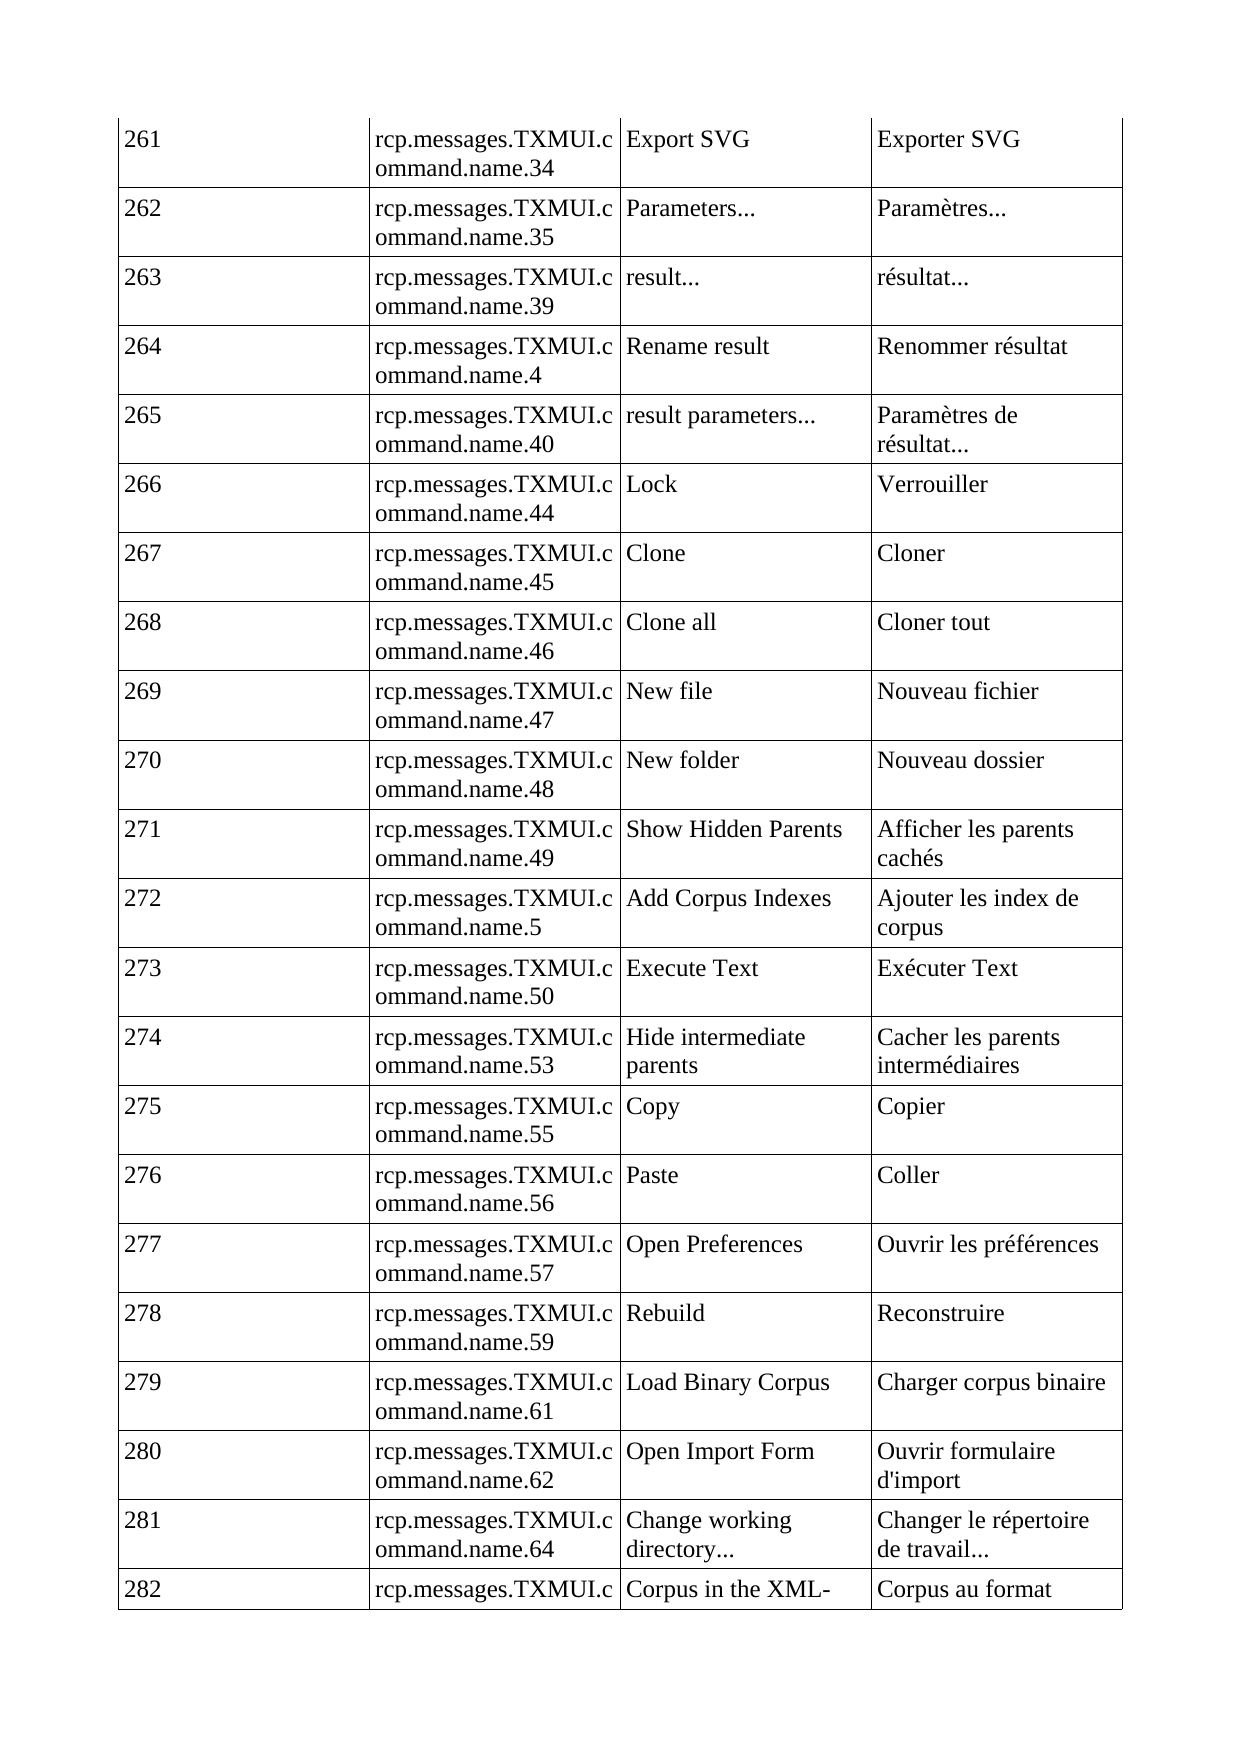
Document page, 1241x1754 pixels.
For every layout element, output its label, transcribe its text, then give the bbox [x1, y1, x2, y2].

table_cell rcp.messages.TXMUI.command.name.39 [370, 257, 620, 325]
table_cell 281 [119, 1500, 369, 1568]
table_cell rcp.messages.TXMUI.command.name.55 [370, 1086, 620, 1154]
table_cell 275 [119, 1086, 369, 1154]
table_cell rcp.messages.TXMUI.command.name.46 [370, 602, 620, 670]
table_cell 274 [119, 1017, 369, 1085]
table_cell Paramètres de résultat... [872, 395, 1122, 463]
table_cell 272 [119, 879, 369, 947]
table_cell Paste [621, 1155, 871, 1223]
table_cell rcp.messages.TXMUI.c [370, 1569, 620, 1609]
table_cell Cloner tout [872, 602, 1122, 670]
table_cell rcp.messages.TXMUI.command.name.50 [370, 948, 620, 1016]
table_cell rcp.messages.TXMUI.command.name.62 [370, 1431, 620, 1499]
table_cell New folder [621, 741, 871, 809]
table_cell Exporter SVG [872, 118, 1122, 187]
table_cell 262 [119, 188, 369, 256]
table_cell Clone [621, 533, 871, 601]
table_cell 263 [119, 257, 369, 325]
table_cell Lock [621, 464, 871, 532]
table_cell 280 [119, 1431, 369, 1499]
table_cell rcp.messages.TXMUI.command.name.34 [370, 118, 620, 187]
table_cell 273 [119, 948, 369, 1016]
table_cell Afficher les parents cachés [872, 810, 1122, 878]
table_cell 261 [119, 118, 369, 187]
table_cell 267 [119, 533, 369, 601]
table_cell Corpus au format [872, 1569, 1122, 1609]
table_cell rcp.messages.TXMUI.command.name.5 [370, 879, 620, 947]
table_cell rcp.messages.TXMUI.command.name.53 [370, 1017, 620, 1085]
table_cell Renommer résultat [872, 326, 1122, 394]
table_cell Nouveau fichier [872, 671, 1122, 740]
table_cell Rebuild [621, 1293, 871, 1361]
table_cell 268 [119, 602, 369, 670]
table_cell Load Binary Corpus [621, 1362, 871, 1430]
table_cell 266 [119, 464, 369, 532]
table_cell 277 [119, 1224, 369, 1292]
table_cell Open Preferences [621, 1224, 871, 1292]
table_cell rcp.messages.TXMUI.command.name.35 [370, 188, 620, 256]
table_cell 279 [119, 1362, 369, 1430]
table_cell 264 [119, 326, 369, 394]
table_cell rcp.messages.TXMUI.command.name.40 [370, 395, 620, 463]
table_cell Parameters... [621, 188, 871, 256]
table_cell 265 [119, 395, 369, 463]
table_cell Cacher les parents intermédiaires [872, 1017, 1122, 1085]
table_cell 278 [119, 1293, 369, 1361]
table_cell Add Corpus Indexes [621, 879, 871, 947]
table_cell Coller [872, 1155, 1122, 1223]
table_cell rcp.messages.TXMUI.command.name.45 [370, 533, 620, 601]
table_cell Reconstruire [872, 1293, 1122, 1361]
table_cell Ouvrir formulaire d'import [872, 1431, 1122, 1499]
table_cell 269 [119, 671, 369, 740]
table_cell Show Hidden Parents [621, 810, 871, 878]
table_cell Cloner [872, 533, 1122, 601]
table_cell résultat... [872, 257, 1122, 325]
table_cell Export SVG [621, 118, 871, 187]
table_cell result... [621, 257, 871, 325]
table_cell Ouvrir les préférences [872, 1224, 1122, 1292]
table_cell rcp.messages.TXMUI.command.name.48 [370, 741, 620, 809]
table_cell Corpus in the XML- [621, 1569, 871, 1609]
table_cell Copier [872, 1086, 1122, 1154]
table_cell Execute Text [621, 948, 871, 1016]
table_cell rcp.messages.TXMUI.command.name.59 [370, 1293, 620, 1361]
table_cell Open Import Form [621, 1431, 871, 1499]
table_cell rcp.messages.TXMUI.command.name.57 [370, 1224, 620, 1292]
table_cell 271 [119, 810, 369, 878]
table_cell 276 [119, 1155, 369, 1223]
table_cell Clone all [621, 602, 871, 670]
table_cell rcp.messages.TXMUI.command.name.61 [370, 1362, 620, 1430]
table_cell Hide intermediate parents [621, 1017, 871, 1085]
table_cell Verrouiller [872, 464, 1122, 532]
table_cell rcp.messages.TXMUI.command.name.4 [370, 326, 620, 394]
table_cell Change working directory... [621, 1500, 871, 1568]
table_cell rcp.messages.TXMUI.command.name.47 [370, 671, 620, 740]
table_cell Charger corpus binaire [872, 1362, 1122, 1430]
table_cell rcp.messages.TXMUI.command.name.56 [370, 1155, 620, 1223]
table_cell Paramètres... [872, 188, 1122, 256]
table_cell Rename result [621, 326, 871, 394]
table_cell Copy [621, 1086, 871, 1154]
table_cell Ajouter les index de corpus [872, 879, 1122, 947]
table_cell rcp.messages.TXMUI.command.name.64 [370, 1500, 620, 1568]
table_cell Nouveau dossier [872, 741, 1122, 809]
table_cell Exécuter Text [872, 948, 1122, 1016]
table_cell 270 [119, 741, 369, 809]
table_cell rcp.messages.TXMUI.command.name.49 [370, 810, 620, 878]
table_cell 282 [119, 1569, 369, 1609]
table_cell New file [621, 671, 871, 740]
table_cell result parameters... [621, 395, 871, 463]
table_cell Changer le répertoire de travail... [872, 1500, 1122, 1568]
table_cell rcp.messages.TXMUI.command.name.44 [370, 464, 620, 532]
